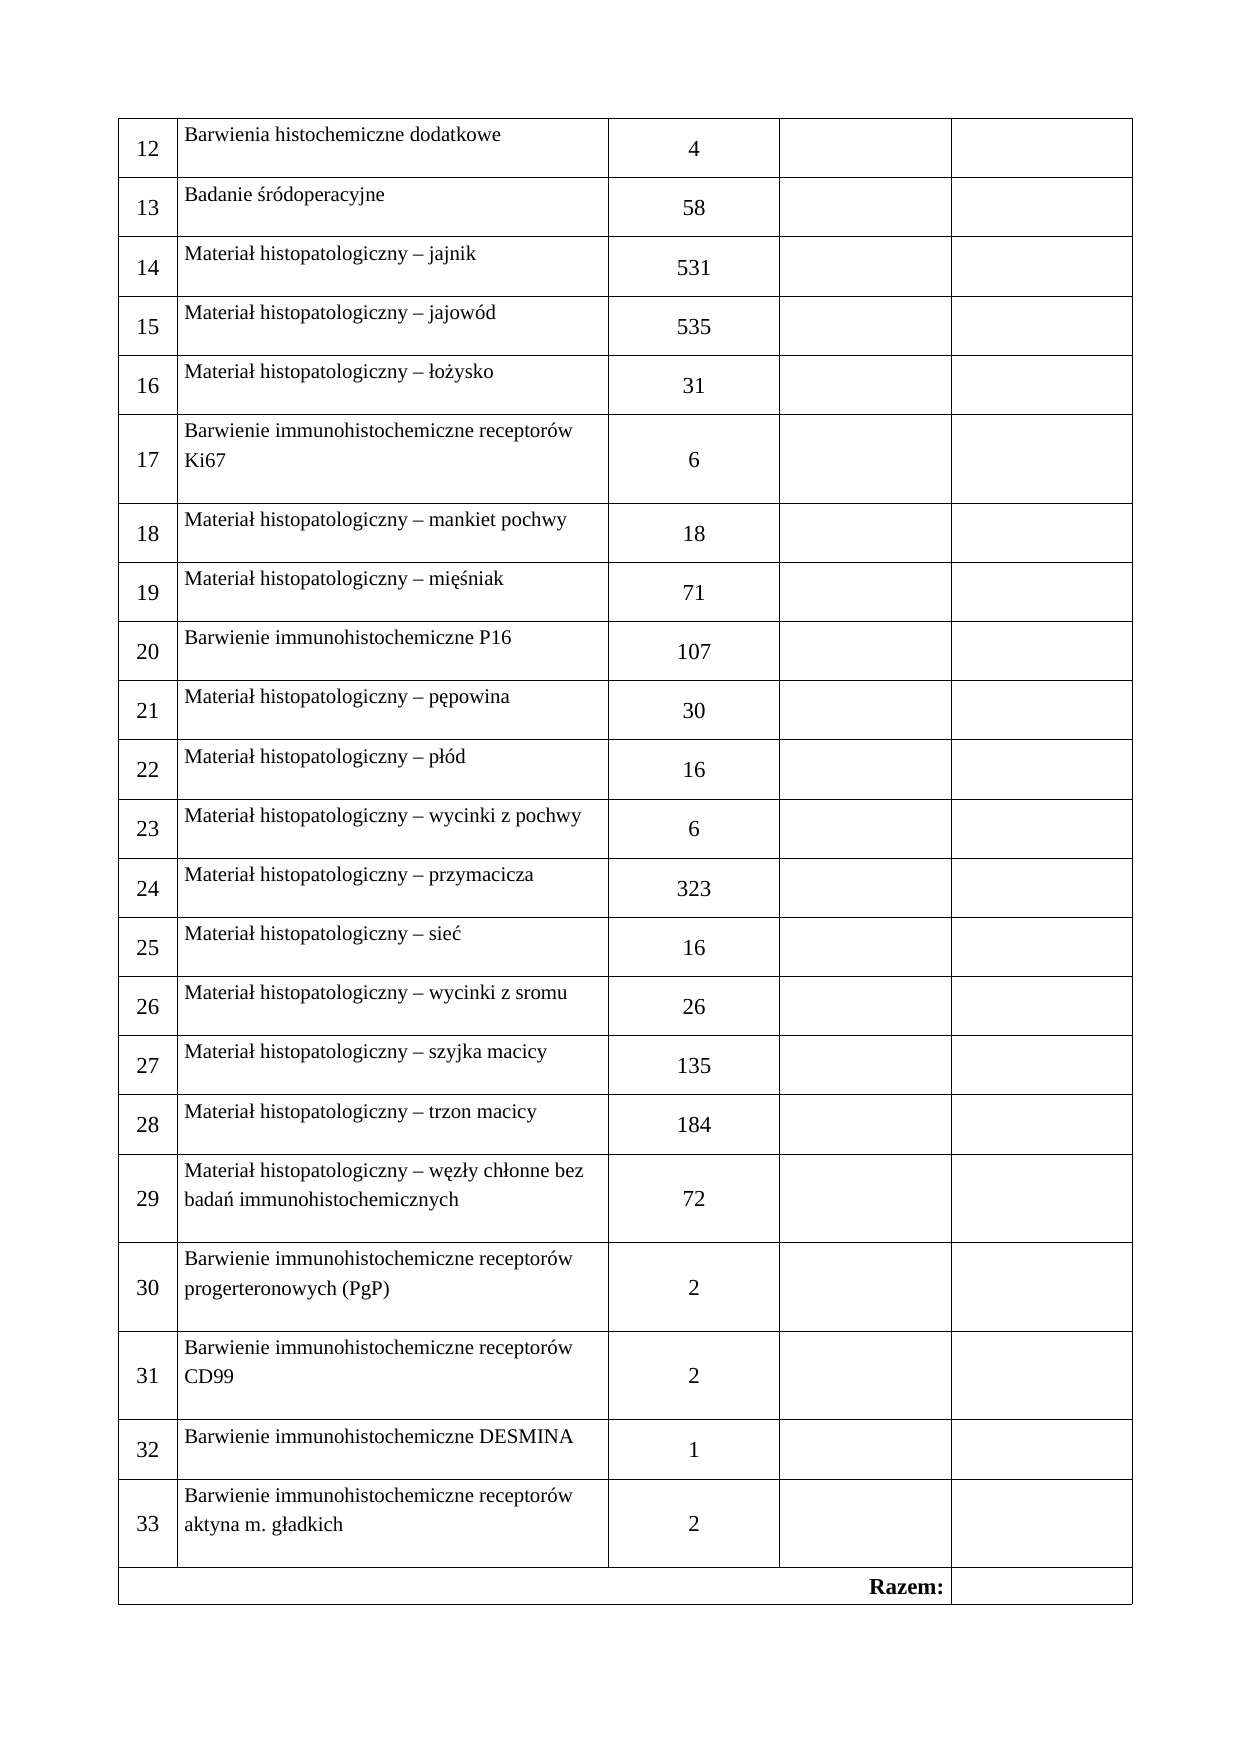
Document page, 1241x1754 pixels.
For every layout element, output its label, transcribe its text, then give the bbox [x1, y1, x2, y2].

table_cell 17 [119, 415, 177, 503]
table_cell [780, 504, 951, 562]
table_cell [952, 1155, 1132, 1242]
table_cell [780, 1420, 951, 1478]
table_cell [952, 859, 1132, 917]
table_cell [952, 1243, 1132, 1331]
table_cell [952, 237, 1132, 296]
table_cell Materiał histopatologiczny – mięśniak [178, 563, 608, 621]
table_cell [952, 1095, 1132, 1153]
table_cell [952, 1568, 1132, 1604]
table_cell 6 [609, 415, 779, 503]
table_cell 25 [119, 918, 177, 976]
table_cell [780, 1095, 951, 1153]
table_cell Barwienia histochemiczne dodatkowe [178, 119, 608, 177]
table_cell 19 [119, 563, 177, 621]
table_cell [952, 681, 1132, 739]
table_cell [952, 1480, 1132, 1567]
table_cell [952, 622, 1132, 680]
table_cell 2 [609, 1480, 779, 1567]
table_cell [952, 740, 1132, 798]
table_cell [952, 356, 1132, 414]
table_cell 71 [609, 563, 779, 621]
table_cell 31 [119, 1332, 177, 1419]
table_cell [780, 740, 951, 798]
table_cell 531 [609, 237, 779, 296]
table_cell Razem: [119, 1568, 951, 1604]
table_cell [952, 504, 1132, 562]
table_cell Materiał histopatologiczny – trzon macicy [178, 1095, 608, 1153]
table_cell 30 [119, 1243, 177, 1331]
table_cell [780, 977, 951, 1035]
table_cell Materiał histopatologiczny – płód [178, 740, 608, 798]
table_cell 58 [609, 178, 779, 236]
table_cell Barwienie immunohistochemiczne DESMINA [178, 1420, 608, 1478]
table_cell [952, 297, 1132, 355]
table_cell 14 [119, 237, 177, 296]
table_cell [780, 800, 951, 858]
table_cell 13 [119, 178, 177, 236]
table_cell [780, 681, 951, 739]
table_cell [780, 563, 951, 621]
table_cell 24 [119, 859, 177, 917]
table_cell 22 [119, 740, 177, 798]
table_cell [780, 297, 951, 355]
table_cell 26 [119, 977, 177, 1035]
table_cell Barwienie immunohistochemiczne receptorów progerteronowych (PgP) [178, 1243, 608, 1331]
table_cell Materiał histopatologiczny – wycinki z pochwy [178, 800, 608, 858]
table_cell [780, 1036, 951, 1094]
table_cell 16 [609, 918, 779, 976]
table_cell Materiał histopatologiczny – pępowina [178, 681, 608, 739]
table_cell Barwienie immunohistochemiczne receptorów Ki67 [178, 415, 608, 503]
table_cell 1 [609, 1420, 779, 1478]
table_cell [780, 1480, 951, 1567]
table_cell 21 [119, 681, 177, 739]
table_cell 26 [609, 977, 779, 1035]
table_cell [780, 918, 951, 976]
table_cell 20 [119, 622, 177, 680]
table_cell Barwienie immunohistochemiczne P16 [178, 622, 608, 680]
table_cell 32 [119, 1420, 177, 1478]
table_cell [780, 119, 951, 177]
table_cell 2 [609, 1332, 779, 1419]
table_cell 18 [119, 504, 177, 562]
table_cell Barwienie immunohistochemiczne receptorów CD99 [178, 1332, 608, 1419]
table_cell [952, 800, 1132, 858]
table_cell 323 [609, 859, 779, 917]
table_cell [780, 415, 951, 503]
table_cell [780, 1155, 951, 1242]
table_cell [952, 119, 1132, 177]
table_cell 33 [119, 1480, 177, 1567]
table_cell 135 [609, 1036, 779, 1094]
table_cell [952, 1036, 1132, 1094]
table_cell 28 [119, 1095, 177, 1153]
table_cell [952, 977, 1132, 1035]
table_cell 31 [609, 356, 779, 414]
table_cell 72 [609, 1155, 779, 1242]
table_cell [780, 1243, 951, 1331]
table_cell 4 [609, 119, 779, 177]
table_cell 16 [119, 356, 177, 414]
table_cell [780, 1332, 951, 1419]
table_cell 107 [609, 622, 779, 680]
table_cell 6 [609, 800, 779, 858]
table_cell Materiał histopatologiczny – przymacicza [178, 859, 608, 917]
table_cell Badanie śródoperacyjne [178, 178, 608, 236]
table_cell Materiał histopatologiczny – jajnik [178, 237, 608, 296]
table_cell 29 [119, 1155, 177, 1242]
table_cell Materiał histopatologiczny – sieć [178, 918, 608, 976]
table_cell Materiał histopatologiczny – szyjka macicy [178, 1036, 608, 1094]
table_cell Materiał histopatologiczny – jajowód [178, 297, 608, 355]
table_cell [952, 415, 1132, 503]
table_cell [780, 356, 951, 414]
table_cell 12 [119, 119, 177, 177]
table_cell 15 [119, 297, 177, 355]
table_cell [952, 1420, 1132, 1478]
table_cell 23 [119, 800, 177, 858]
table_cell [952, 918, 1132, 976]
table_cell [780, 178, 951, 236]
table_cell [780, 237, 951, 296]
table_cell 535 [609, 297, 779, 355]
table_cell 16 [609, 740, 779, 798]
table_cell Materiał histopatologiczny – wycinki z sromu [178, 977, 608, 1035]
table_cell Barwienie immunohistochemiczne receptorów aktyna m. gładkich [178, 1480, 608, 1567]
table_cell [780, 622, 951, 680]
table_cell 30 [609, 681, 779, 739]
table_cell 18 [609, 504, 779, 562]
table_cell Materiał histopatologiczny – węzły chłonne bez badań immunohistochemicznych [178, 1155, 608, 1242]
table_cell Materiał histopatologiczny – mankiet pochwy [178, 504, 608, 562]
table_cell [780, 859, 951, 917]
table_cell [952, 1332, 1132, 1419]
table_cell 27 [119, 1036, 177, 1094]
table_cell [952, 178, 1132, 236]
table_cell [952, 563, 1132, 621]
table_cell Materiał histopatologiczny – łożysko [178, 356, 608, 414]
table_cell 2 [609, 1243, 779, 1331]
table_cell 184 [609, 1095, 779, 1153]
